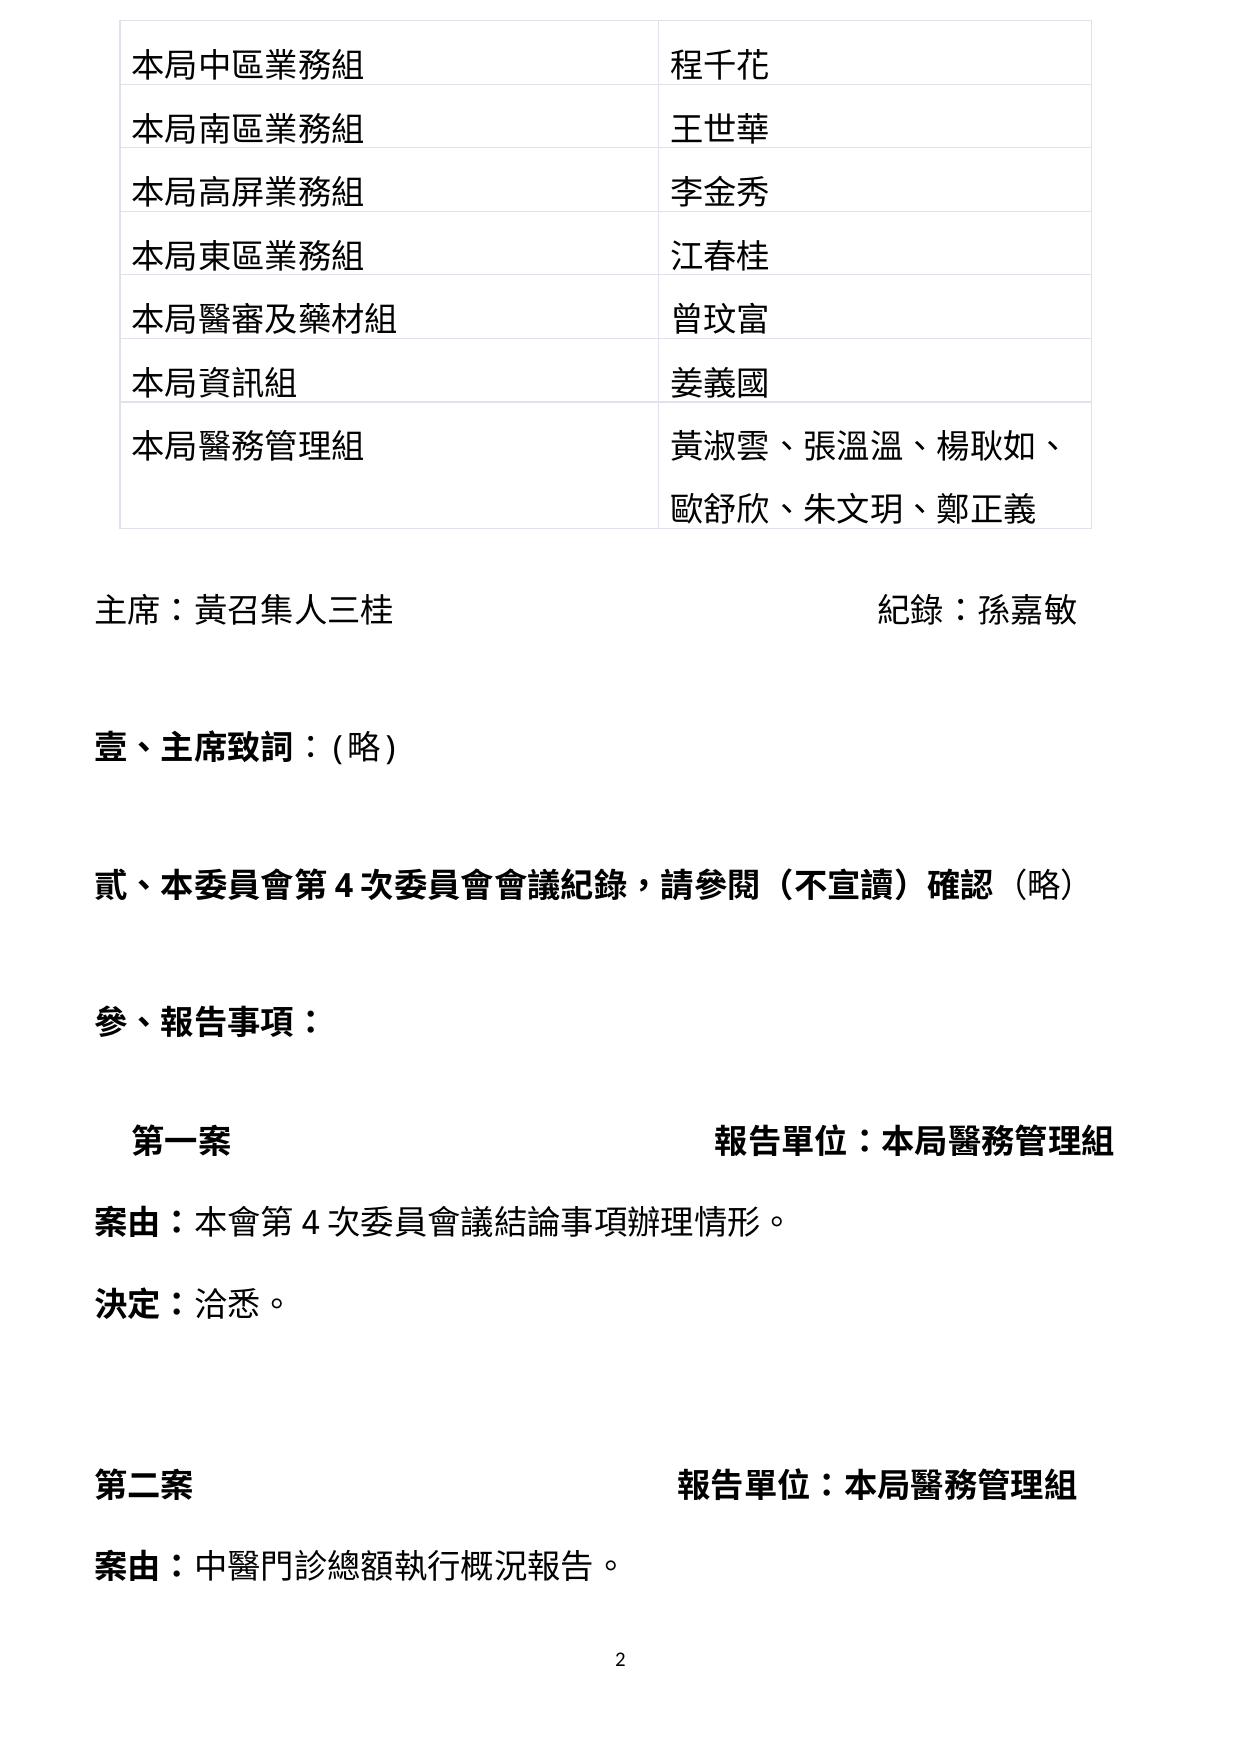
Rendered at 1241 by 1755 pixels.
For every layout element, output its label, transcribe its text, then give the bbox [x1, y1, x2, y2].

text 決定：洽悉。 [94, 1260, 1152, 1322]
table_cell 黃淑雲、張溫溫、楊耿如、歐舒欣、朱文玥、鄭正義 [659, 403, 1091, 527]
table_cell 本局高屏業務組 [121, 148, 658, 211]
text 壹、主席致詞：(略) [94, 703, 1152, 766]
text 第一案 報告單位：本局醫務管理組 [94, 1097, 1152, 1160]
text 第二案 報告單位：本局醫務管理組 [94, 1441, 1152, 1503]
table_cell 本局醫務管理組 [121, 403, 658, 527]
table_cell 王世華 [659, 85, 1091, 147]
table_cell 曾玟富 [659, 275, 1091, 338]
table_cell 本局中區業務組 [121, 21, 658, 84]
table_cell 本局南區業務組 [121, 85, 658, 147]
text 主席：黃召集人三桂 紀錄：孫嘉敏 [94, 566, 1152, 628]
table_cell 姜義國 [659, 339, 1091, 401]
table_cell 本局資訊組 [121, 339, 658, 401]
table_cell 江春桂 [659, 212, 1091, 274]
text 參、報告事項： [94, 978, 1152, 1041]
table_cell 本局醫審及藥材組 [121, 275, 658, 338]
table_cell 程千花 [659, 21, 1091, 84]
table_cell 本局東區業務組 [121, 212, 658, 274]
text 貳、本委員會第4次委員會會議紀錄，請參閱（不宣讀）確認（略） [94, 841, 1152, 903]
text 案由：本會第4次委員會議結論事項辦理情形。 [94, 1178, 1152, 1241]
text 案由：中醫門診總額執行概況報告。 [94, 1522, 1152, 1585]
table_cell 李金秀 [659, 148, 1091, 211]
